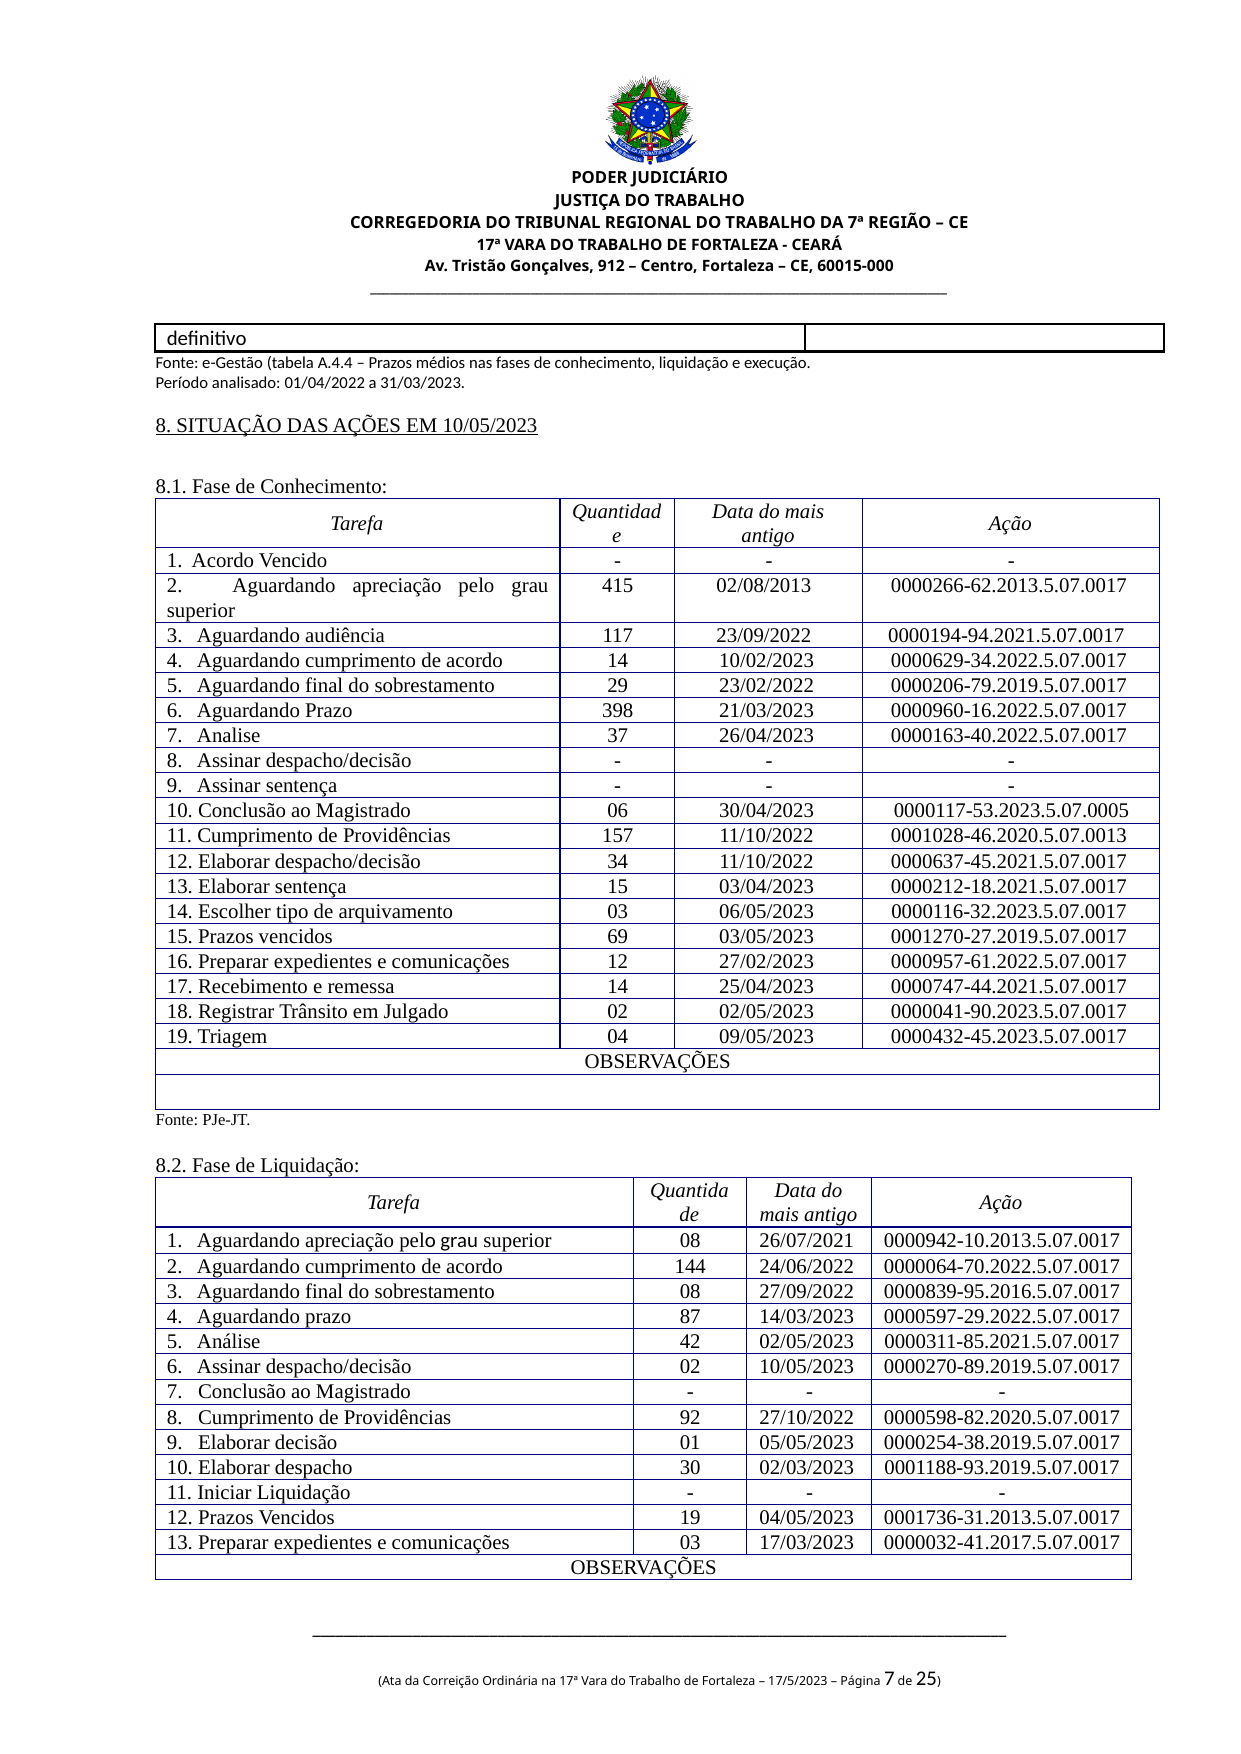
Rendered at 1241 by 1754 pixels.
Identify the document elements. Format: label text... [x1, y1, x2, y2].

table_header Ação [872, 1178, 1131, 1226]
table_cell 10. Conclusão ao Magistrado [156, 798, 559, 822]
table_cell 87 [634, 1304, 746, 1328]
table_cell 398 [561, 698, 674, 722]
table_cell 8. Assinar despacho/decisão [156, 748, 559, 772]
table_cell - [634, 1480, 746, 1504]
table_cell 0000270-89.2019.5.07.0017 [872, 1354, 1131, 1378]
table_cell - [863, 773, 1159, 797]
table_cell 02/05/2023 [747, 1329, 871, 1353]
table_cell 37 [561, 723, 674, 747]
table_cell 09/05/2023 [675, 1024, 862, 1048]
table_cell 69 [561, 924, 674, 948]
table_cell 13. Preparar expedientes e comunicações [156, 1530, 633, 1554]
table_cell 5. Análise [156, 1329, 633, 1353]
table_cell 0000747-44.2021.5.07.0017 [863, 974, 1159, 998]
table_cell - [863, 548, 1159, 572]
table_cell 0001270-27.2019.5.07.0017 [863, 924, 1159, 948]
table_cell 03 [634, 1530, 746, 1554]
table_cell 6. Assinar despacho/decisão [156, 1354, 633, 1378]
table_cell 0000629-34.2022.5.07.0017 [863, 648, 1159, 672]
table_cell 7. Conclusão ao Magistrado [156, 1380, 633, 1403]
table_cell 02/08/2013 [675, 574, 862, 622]
table_cell 3. Aguardando audiência [156, 623, 559, 647]
table_cell 0000597-29.2022.5.07.0017 [872, 1304, 1131, 1328]
table_cell 02 [634, 1354, 746, 1378]
table_cell 92 [634, 1405, 746, 1429]
table_cell 0000957-61.2022.5.07.0017 [863, 949, 1159, 973]
table_cell - [863, 748, 1159, 772]
table_cell 10/05/2023 [747, 1354, 871, 1378]
table_cell 0000212-18.2021.5.07.0017 [863, 874, 1159, 898]
table_cell 0000254-38.2019.5.07.0017 [872, 1430, 1131, 1454]
table_cell 18. Registrar Trânsito em Julgado [156, 999, 559, 1023]
table_header Quantidade [561, 499, 674, 547]
table_cell 2. Aguardando cumprimento de acordo [156, 1254, 633, 1278]
table_header Data do mais antigo [675, 499, 862, 547]
table_cell 0000163-40.2022.5.07.0017 [863, 723, 1159, 747]
table_cell 0000206-79.2019.5.07.0017 [863, 673, 1159, 697]
table_cell - [675, 748, 862, 772]
table_cell 21/03/2023 [675, 698, 862, 722]
table_cell 26/04/2023 [675, 723, 862, 747]
table_cell 9. Assinar sentença [156, 773, 559, 797]
subtitle 8.2. Fase de Liquidação: [155, 1153, 1163, 1177]
table_cell 157 [561, 824, 674, 847]
table_cell - [561, 773, 674, 797]
table_cell 0000194-94.2021.5.07.0017 [863, 623, 1159, 647]
table_cell 17/03/2023 [747, 1530, 871, 1554]
table_cell 0000064-70.2022.5.07.0017 [872, 1254, 1131, 1278]
table_cell 5. Aguardando final do sobrestamento [156, 673, 559, 697]
table_cell 27/10/2022 [747, 1405, 871, 1429]
subtitle 8.1. Fase de Conhecimento: [155, 474, 1163, 498]
table_cell 4. Aguardando prazo [156, 1304, 633, 1328]
table_cell 25/04/2023 [675, 974, 862, 998]
table_cell 01 [634, 1430, 746, 1454]
table_cell 02 [561, 999, 674, 1023]
table_cell 06 [561, 798, 674, 822]
table_cell 11/10/2022 [675, 849, 862, 873]
table_cell 8. Cumprimento de Providências [156, 1405, 633, 1429]
table_cell 03/05/2023 [675, 924, 862, 948]
table_cell - [872, 1480, 1131, 1504]
subtitle 8. SITUAÇÃO DAS AÇÕES EM 10/05/2023 [155, 413, 1163, 437]
table_cell 42 [634, 1329, 746, 1353]
table_header Tarefa [156, 1178, 633, 1226]
table_cell 19 [634, 1505, 746, 1529]
table_cell 23/09/2022 [675, 623, 862, 647]
table_cell 0000032-41.2017.5.07.0017 [872, 1530, 1131, 1554]
table_cell 1. Acordo Vencido [156, 548, 559, 572]
table_cell - [675, 548, 862, 572]
table_cell 14/03/2023 [747, 1304, 871, 1328]
table_cell 03 [561, 899, 674, 923]
table_cell 6. Aguardando Prazo [156, 698, 559, 722]
table_cell 04 [561, 1024, 674, 1048]
table_cell - [747, 1380, 871, 1403]
table_cell 0001188-93.2019.5.07.0017 [872, 1455, 1131, 1479]
table_cell 19. Triagem [156, 1024, 559, 1048]
table_cell OBSERVAÇÕES [156, 1049, 1159, 1073]
table_cell 117 [561, 623, 674, 647]
table_cell 03/04/2023 [675, 874, 862, 898]
table_cell 3. Aguardando final do sobrestamento [156, 1279, 633, 1303]
table_cell 10/02/2023 [675, 648, 862, 672]
table_cell 0000637-45.2021.5.07.0017 [863, 849, 1159, 873]
table_cell 0001736-31.2013.5.07.0017 [872, 1505, 1131, 1529]
table_cell OBSERVAÇÕES [156, 1555, 1131, 1579]
table_cell 08 [634, 1279, 746, 1303]
subtitle Fonte: PJe-JT. [155, 1110, 1163, 1129]
table_cell 14 [561, 974, 674, 998]
table_cell 16. Preparar expedientes e comunicações [156, 949, 559, 973]
table_cell 05/05/2023 [747, 1430, 871, 1454]
table_cell 0000266-62.2013.5.07.0017 [863, 574, 1159, 622]
picture [600, 73, 699, 166]
table_cell 24/06/2022 [747, 1254, 871, 1278]
table_cell 7. Analise [156, 723, 559, 747]
table_cell 11. Cumprimento de Providências [156, 824, 559, 847]
table_cell 13. Elaborar sentença [156, 874, 559, 898]
table_header Ação [863, 499, 1159, 547]
table_cell [156, 1075, 1159, 1109]
table_cell 12 [561, 949, 674, 973]
table_cell - [675, 773, 862, 797]
table_cell 415 [561, 574, 674, 622]
table_cell 15 [561, 874, 674, 898]
table_cell 1. Aguardando apreciação pelo grau superior [156, 1228, 633, 1253]
table_cell 04/05/2023 [747, 1505, 871, 1529]
table_cell 14 [561, 648, 674, 672]
table_cell 02/05/2023 [675, 999, 862, 1023]
table_cell - [561, 548, 674, 572]
table_cell definitivo [156, 325, 804, 350]
table_cell - [561, 748, 674, 772]
table_cell 23/02/2022 [675, 673, 862, 697]
table_cell 0000116-32.2023.5.07.0017 [863, 899, 1159, 923]
table_cell 26/07/2021 [747, 1228, 871, 1253]
table_cell 0000960-16.2022.5.07.0017 [863, 698, 1159, 722]
table_cell 27/09/2022 [747, 1279, 871, 1303]
table_cell 17. Recebimento e remessa [156, 974, 559, 998]
table_cell 29 [561, 673, 674, 697]
table_cell 10. Elaborar despacho [156, 1455, 633, 1479]
table_cell 27/02/2023 [675, 949, 862, 973]
table_header Data do mais antigo [747, 1178, 871, 1226]
table_cell 12. Prazos Vencidos [156, 1505, 633, 1529]
table_cell 0000041-90.2023.5.07.0017 [863, 999, 1159, 1023]
table_cell 11/10/2022 [675, 824, 862, 847]
table_cell 11. Iniciar Liquidação [156, 1480, 633, 1504]
table_header Quantidade [634, 1178, 746, 1226]
table_cell 0000598-82.2020.5.07.0017 [872, 1405, 1131, 1429]
table_cell 9. Elaborar decisão [156, 1430, 633, 1454]
table_cell 0000839-95.2016.5.07.0017 [872, 1279, 1131, 1303]
table_cell - [747, 1480, 871, 1504]
table_cell 0000311-85.2021.5.07.0017 [872, 1329, 1131, 1353]
table_cell 30 [634, 1455, 746, 1479]
table_cell 0000942-10.2013.5.07.0017 [872, 1228, 1131, 1253]
table_cell 4. Aguardando cumprimento de acordo [156, 648, 559, 672]
subtitle Período analisado: 01/04/2022 a 31/03/2023. [155, 373, 1163, 393]
table_cell 0000117-53.2023.5.07.0005 [863, 798, 1159, 822]
subtitle Fonte: e-Gestão (tabela A.4.4 – Prazos médios nas fases de conhecimento, liquidação e execução. [155, 353, 1163, 373]
table_cell 2. Aguardando apreciação pelo grau superior [156, 574, 559, 622]
table_cell - [872, 1380, 1131, 1403]
table_cell [806, 325, 1163, 350]
table_cell 0000432-45.2023.5.07.0017 [863, 1024, 1159, 1048]
table_cell 144 [634, 1254, 746, 1278]
table_cell 08 [634, 1228, 746, 1253]
table_cell 14. Escolher tipo de arquivamento [156, 899, 559, 923]
table_cell - [634, 1380, 746, 1403]
table_cell 15. Prazos vencidos [156, 924, 559, 948]
table_cell 02/03/2023 [747, 1455, 871, 1479]
table_cell 06/05/2023 [675, 899, 862, 923]
table_cell 12. Elaborar despacho/decisão [156, 849, 559, 873]
table_header Tarefa [156, 499, 559, 547]
table_cell 30/04/2023 [675, 798, 862, 822]
table_cell 34 [561, 849, 674, 873]
table_cell 0001028-46.2020.5.07.0013 [863, 824, 1159, 847]
